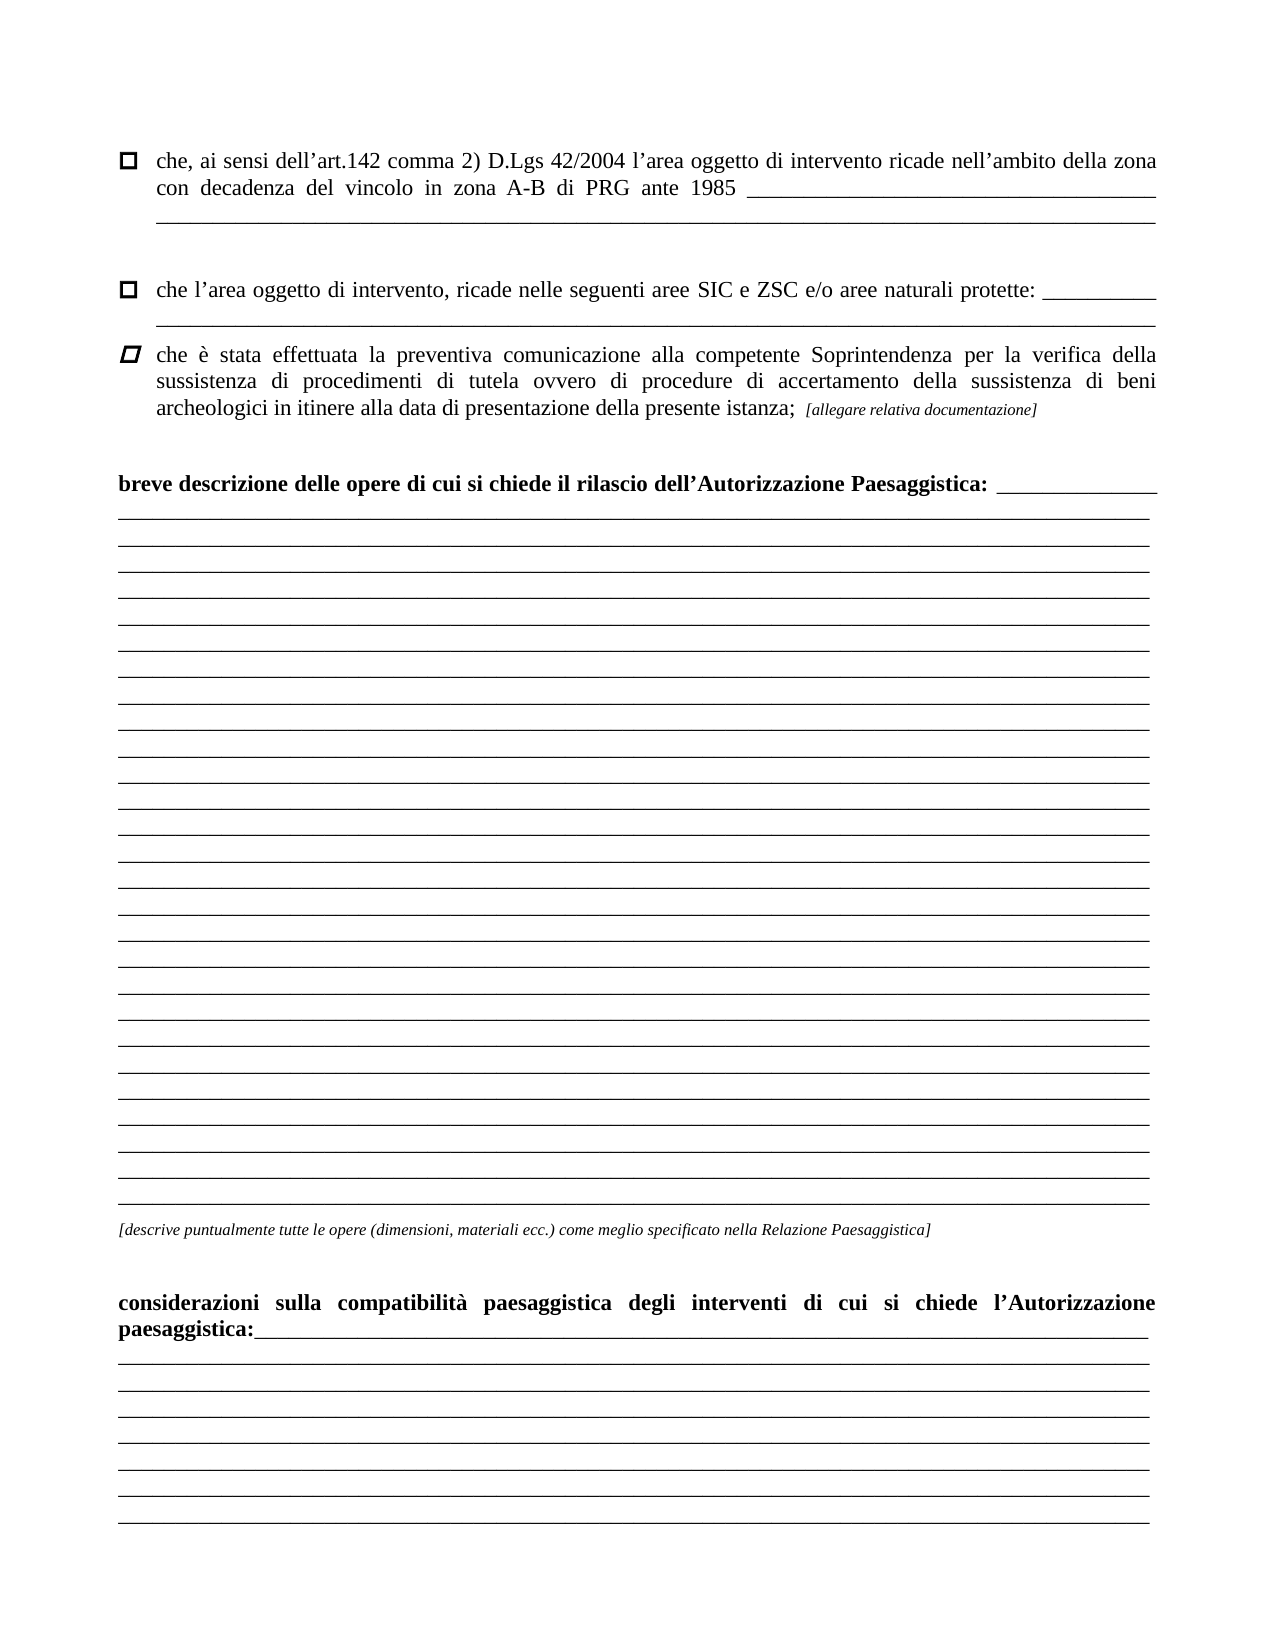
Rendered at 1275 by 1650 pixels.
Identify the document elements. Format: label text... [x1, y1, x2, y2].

text [descrive puntualmente tutte le opere (dimensioni, materiali ecc.) come meglio specificato nella Relazione Paesaggistica] [118, 1220, 1157, 1239]
text considerazioni sulla compatibilità paesaggistica degli interventi di cui si chiede l’Autorizzazione paesaggistica:______________________________________________________________________________ ______________________________________________________________________________________________________________________________________________________________________________________________________________________________________________________________________________________________________________________________________________________________________________________________________________________________________________________________________________________________________________________________________________________________________________________________________________________________________________________ [118, 1289, 1157, 1526]
list che è stata effettuata la preventiva comunicazione alla competente Soprintendenza per la verifica della sussistenza di procedimenti di tutela ovvero di procedure di accertamento della sussistenza di beni archeologici in itinere alla data di presentazione della presente istanza; [allegare relativa documentazione] [118, 341, 1157, 420]
text breve descrizione delle opere di cui si chiede il rilascio dell’Autorizzazione Paesaggistica: ______________ ____________________________________________________________________________________________________________________________________________________________________________________ __________________________________________________________________________________________________________________________________________________________________________________________________________________________________________________________________________________________________________________________________________________________________________________________________________________________________________________________________________________________________________________________________________________________________________________________________________________________________________________________________________________________________________________________________________________________________________________________________________________________________________________________________________________________________________________________________________________________________________________________________________________________________________________________________________________________________________________________________________________________________________________________________________________________________________________________________________________________________________________________________________________________________________________________________________________________________________________________________________________________________________________________________________________________________________________________________________________________________________________________________________________________________________________________________________________________________________________________________________________________________________________________________________________________________________________________________________________________________________________________________________________________________________________________________________________________________________________________________________________________________________________________________________________________________________________________________________________________________________________________________________ [118, 470, 1157, 1208]
list che l’area oggetto di intervento, ricade nelle seguenti aree SIC e ZSC e/o aree naturali protette: __________ ________________________________________________________________________________________ [118, 277, 1157, 329]
list che, ai sensi dell’art.142 comma 2) D.Lgs 42/2004 l’area oggetto di intervento ricade nell’ambito della zona con decadenza del vincolo in zona A-B di PRG ante 1985 ____________________________________ ________________________________________________________________________________________ [118, 148, 1157, 227]
